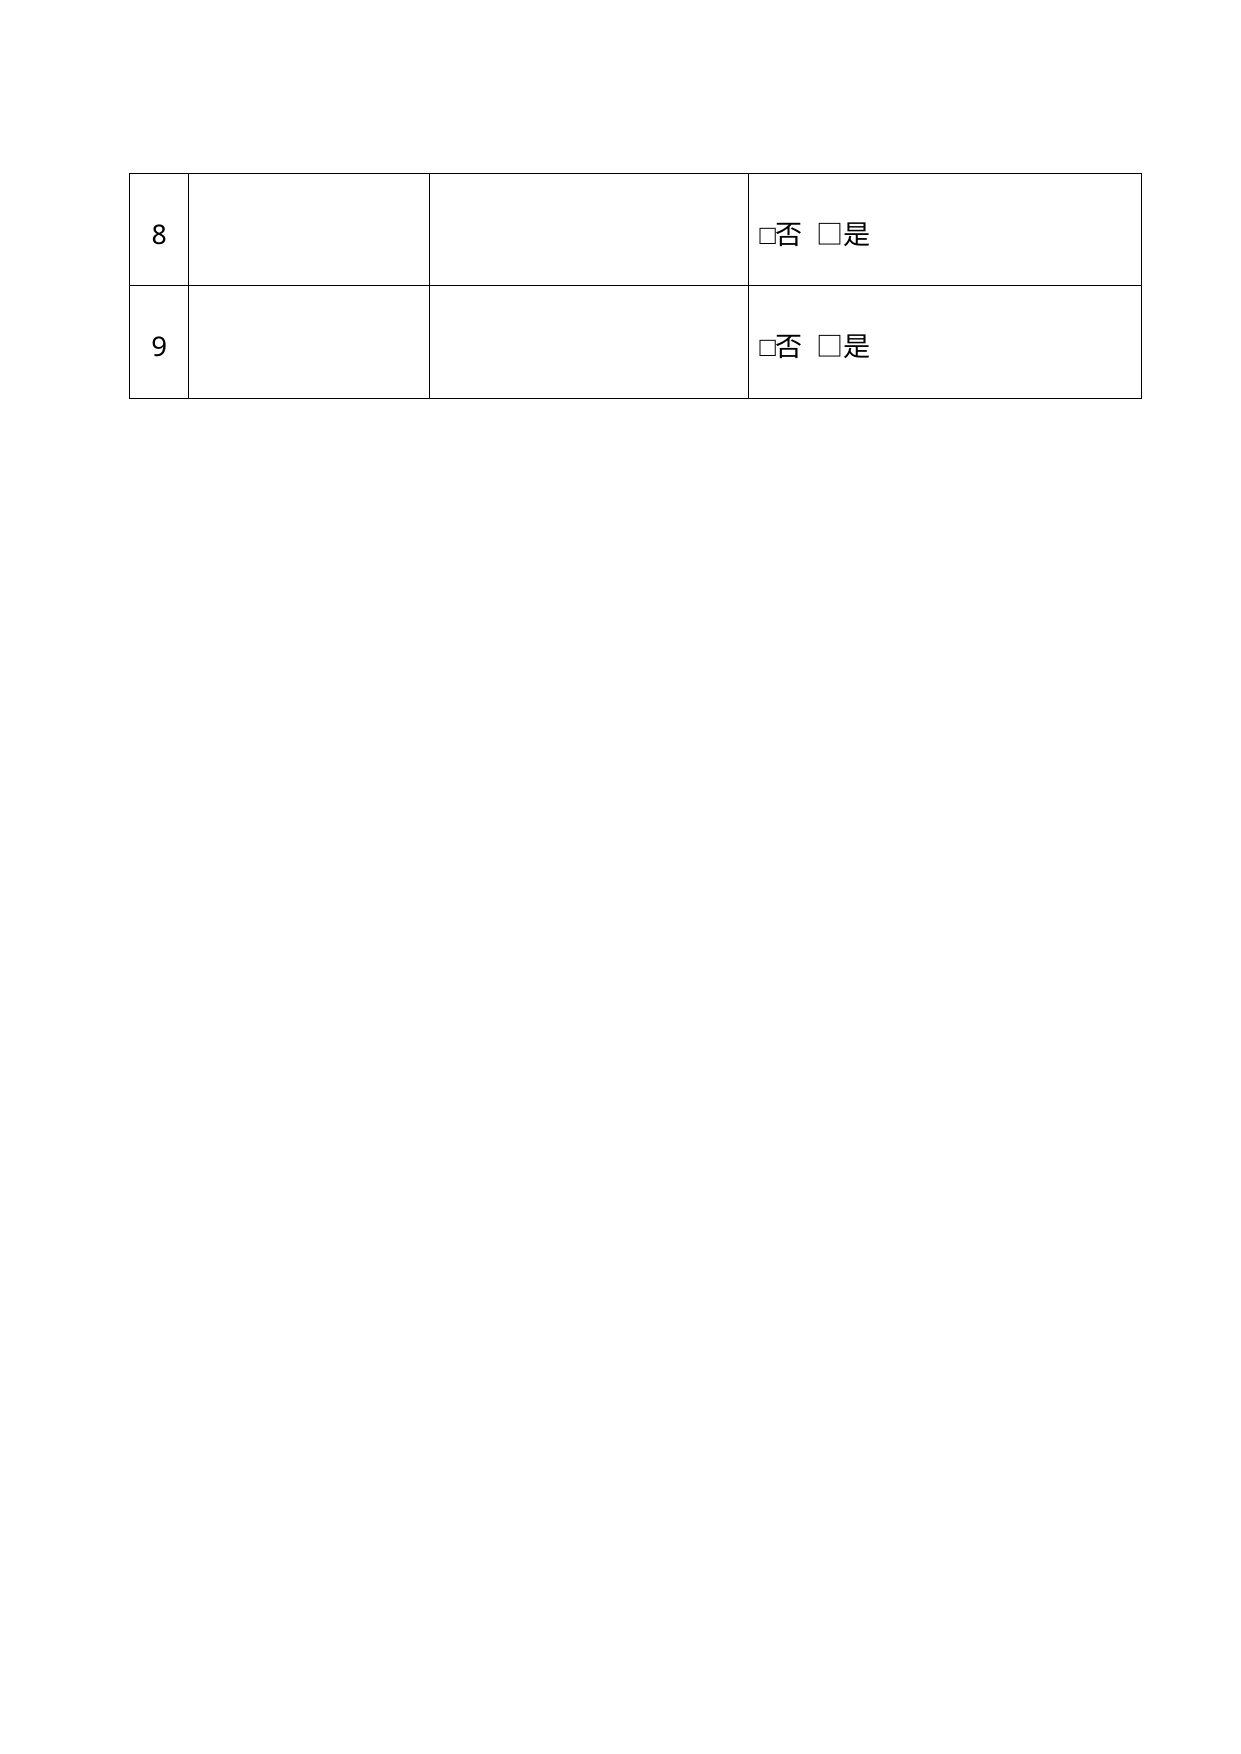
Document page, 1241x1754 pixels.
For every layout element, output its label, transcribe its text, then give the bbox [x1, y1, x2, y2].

table_cell 9 [130, 286, 188, 397]
table_cell 8 [130, 174, 188, 285]
table_cell [430, 174, 748, 285]
table_cell [430, 286, 748, 397]
table_cell [189, 174, 429, 285]
table_cell [189, 286, 429, 397]
table_cell □否 □是 [749, 286, 1141, 397]
table_cell □否 □是 [749, 174, 1141, 285]
